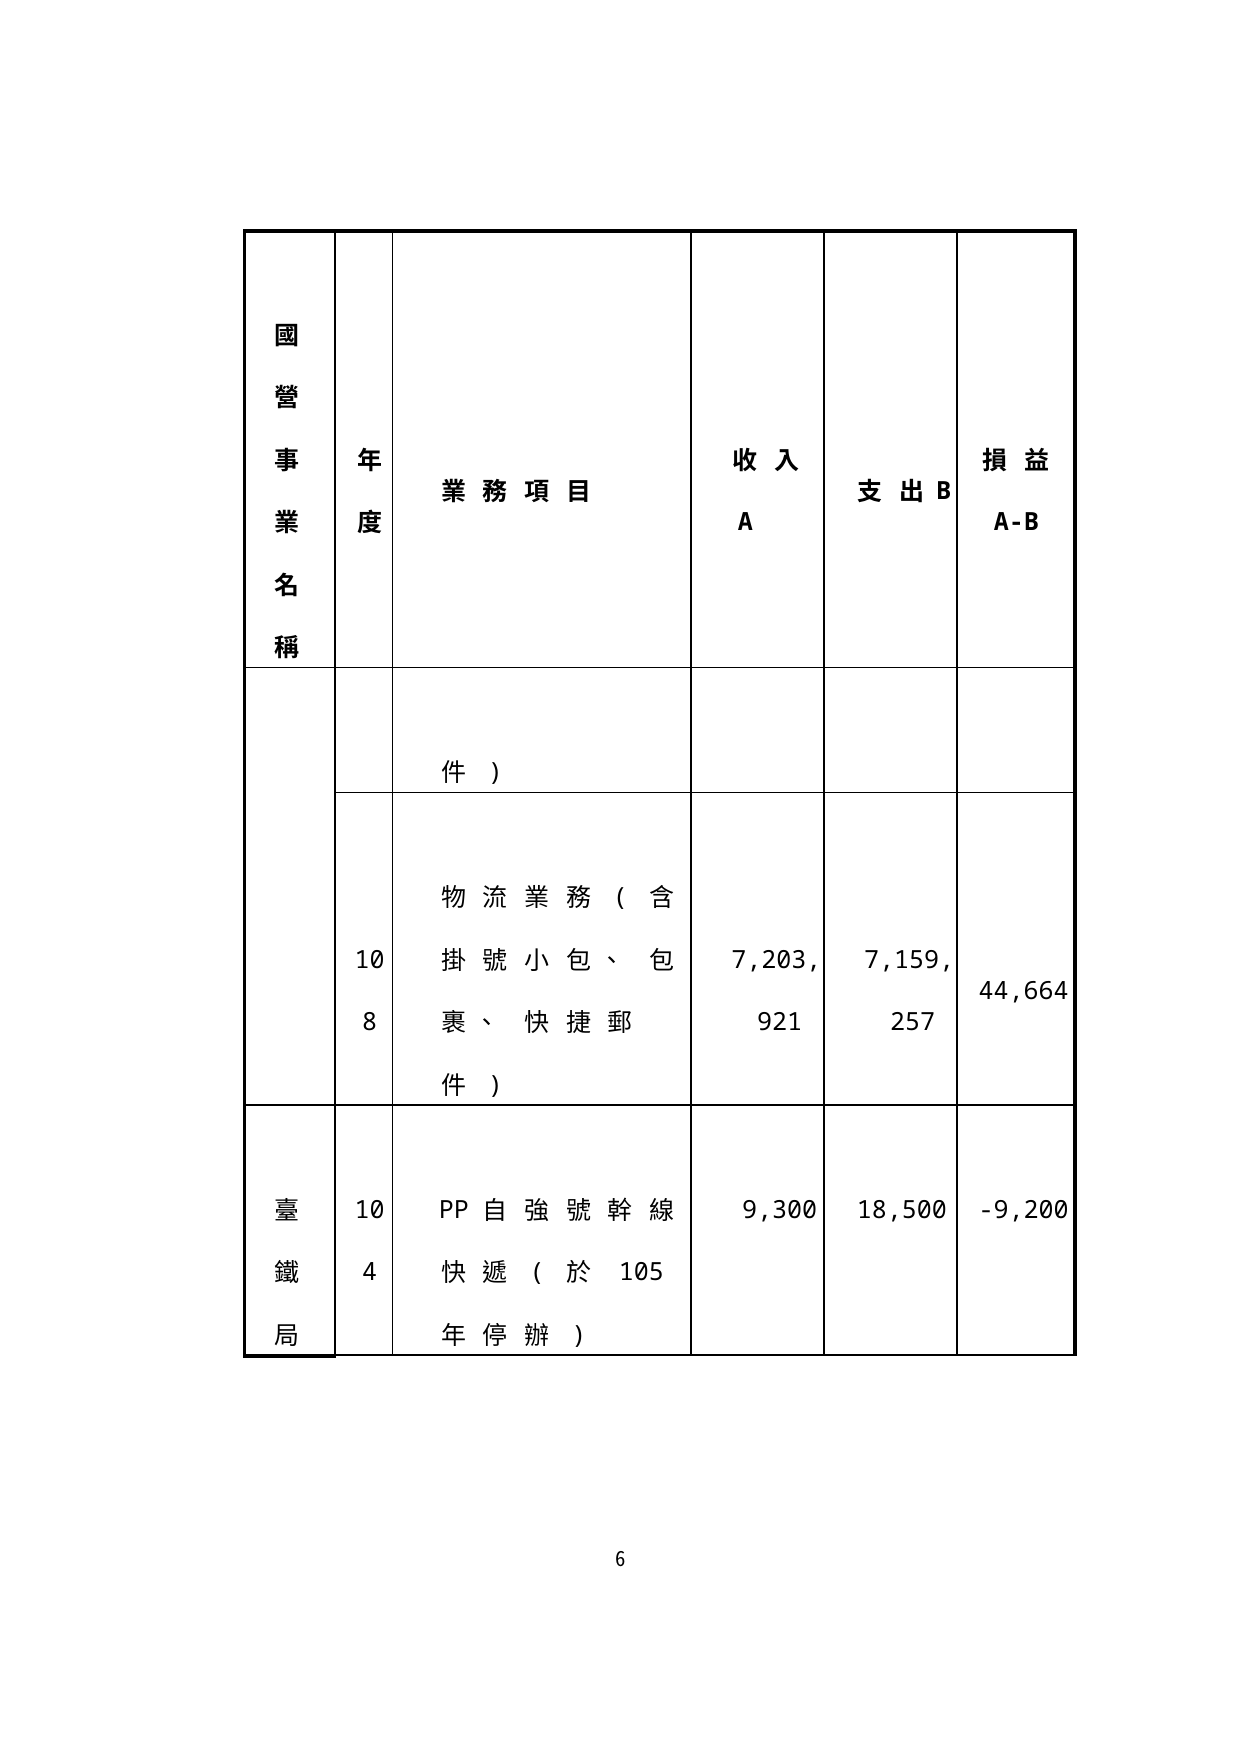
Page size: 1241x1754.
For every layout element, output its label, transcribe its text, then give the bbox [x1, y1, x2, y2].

table_cell 18,500 [825, 1106, 956, 1354]
table_header 收入A [692, 233, 823, 667]
table_cell PP自強號幹線快遞(於105年停辦) [393, 1106, 690, 1354]
table_cell [692, 668, 823, 792]
table_cell [336, 668, 392, 792]
table_cell [825, 668, 956, 792]
table_cell 7,203,921 [692, 793, 823, 1104]
table_cell 件) [393, 668, 690, 792]
table_cell 104 [336, 1106, 392, 1354]
table_cell -9,200 [958, 1106, 1073, 1354]
table_cell [246, 668, 334, 1104]
table_cell 44,664 [958, 793, 1073, 1104]
table_header 年度 [336, 233, 392, 667]
table_header 損益A-B [958, 233, 1073, 667]
table_cell 臺鐵局 [246, 1106, 334, 1354]
table_header 支出B [825, 233, 956, 667]
table_header 國營事業名稱 [246, 233, 334, 667]
table_cell 108 [336, 793, 392, 1104]
table_cell 9,300 [692, 1106, 823, 1354]
table_cell 物流業務(含掛號小包、包裹、快捷郵件) [393, 793, 690, 1104]
table_cell [958, 668, 1073, 792]
table_cell 7,159,257 [825, 793, 956, 1104]
table_header 業務項目 [393, 233, 690, 667]
